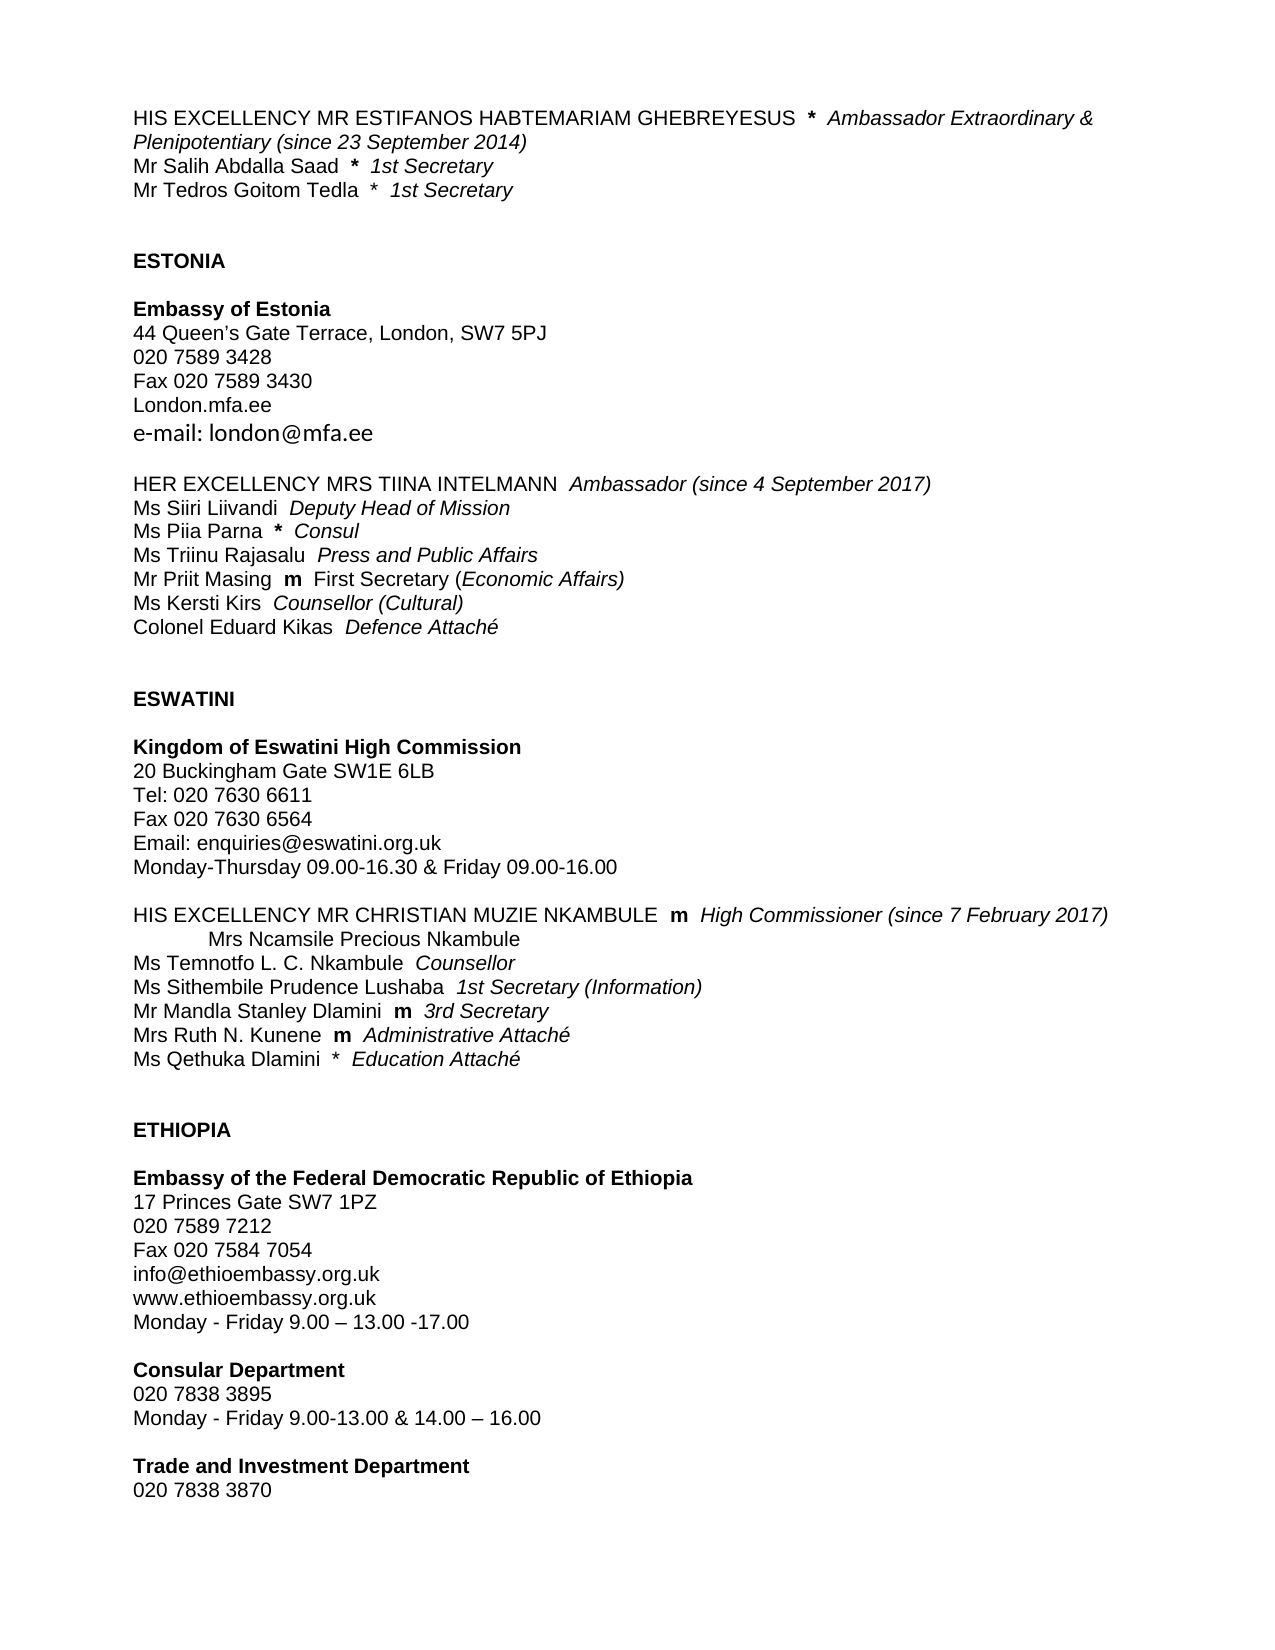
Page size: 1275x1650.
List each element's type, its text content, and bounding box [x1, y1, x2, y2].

text 17 Princes Gate SW7 1PZ [133, 1190, 1181, 1214]
text Ms Qethuka Dlamini * Education Attaché [133, 1046, 1181, 1070]
text Tel: 020 7630 6611 [133, 783, 1181, 807]
text ESWATINI [133, 687, 1181, 711]
text Email: enquiries@eswatini.org.uk [133, 831, 1181, 855]
text Embassy of the Federal Democratic Republic of Ethiopia [133, 1166, 1181, 1190]
text Mr Priit Masing m First Secretary (Economic Affairs) [133, 567, 1181, 591]
text 44 Queen’s Gate Terrace, London, SW7 5PJ [133, 321, 1181, 345]
text ESTONIA [133, 249, 1181, 273]
text Monday - Friday 9.00-13.00 & 14.00 – 16.00 [133, 1406, 1181, 1430]
text Mr Salih Abdalla Saad * 1st Secretary [133, 153, 1181, 177]
subtitle Kingdom of Eswatini High Commission [133, 735, 1181, 759]
text Ms Sithembile Prudence Lushaba 1st Secretary (Information) [133, 974, 1181, 998]
text Ms Piia Parna * Consul [133, 519, 1181, 543]
text info@ethioembassy.org.uk [133, 1262, 1181, 1286]
text Mrs Ncamsile Precious Nkambule [133, 927, 1181, 951]
text HER EXCELLENCY MRS TIINA INTELMANN Ambassador (since 4 September 2017) [133, 471, 1181, 495]
text Mr Mandla Stanley Dlamini m 3rd Secretary [133, 998, 1181, 1022]
text Mrs Ruth N. Kunene m Administrative Attaché [133, 1022, 1181, 1046]
text London.mfa.ee [133, 393, 1181, 417]
text HIS EXCELLENCY MR CHRISTIAN MUZIE NKAMBULE m High Commissioner (since 7 February 2017) [133, 903, 1181, 927]
text 20 Buckingham Gate SW1E 6LB [133, 759, 1181, 783]
text e-mail: london@mfa.ee [133, 417, 1181, 447]
text 020 7589 3428 [133, 345, 1181, 369]
text Monday-Thursday 09.00-16.30 & Friday 09.00-16.00 [133, 855, 1181, 879]
text Ms Temnotfo L. C. Nkambule Counsellor [133, 951, 1181, 974]
text Consular Department [133, 1358, 1181, 1382]
text 020 7589 7212 [133, 1214, 1181, 1238]
text Mr Tedros Goitom Tedla * 1st Secretary [133, 177, 1181, 201]
text Ms Kersti Kirs Counsellor (Cultural) [133, 591, 1181, 615]
text Monday - Friday 9.00 – 13.00 -17.00 [133, 1310, 1181, 1334]
text Colonel Eduard Kikas Defence Attaché [133, 615, 1181, 639]
text Embassy of Estonia [133, 297, 1181, 321]
text Fax 020 7584 7054 [133, 1238, 1181, 1262]
text 020 7838 3895 [133, 1382, 1181, 1406]
text Fax 020 7589 3430 [133, 369, 1181, 393]
text Ms Siiri Liivandi Deputy Head of Mission [133, 495, 1181, 519]
text Trade and Investment Department [133, 1454, 1181, 1478]
text 020 7838 3870 [133, 1478, 1181, 1502]
text Fax 020 7630 6564 [133, 807, 1181, 831]
text ETHIOPIA [133, 1118, 1181, 1142]
text www.ethioembassy.org.uk [133, 1286, 1181, 1310]
text Ms Triinu Rajasalu Press and Public Affairs [133, 543, 1181, 567]
text HIS EXCELLENCY MR ESTIFANOS HABTEMARIAM GHEBREYESUS * Ambassador Extraordinary & Plenipotentiary (since 23 September 2014) [133, 106, 1181, 153]
